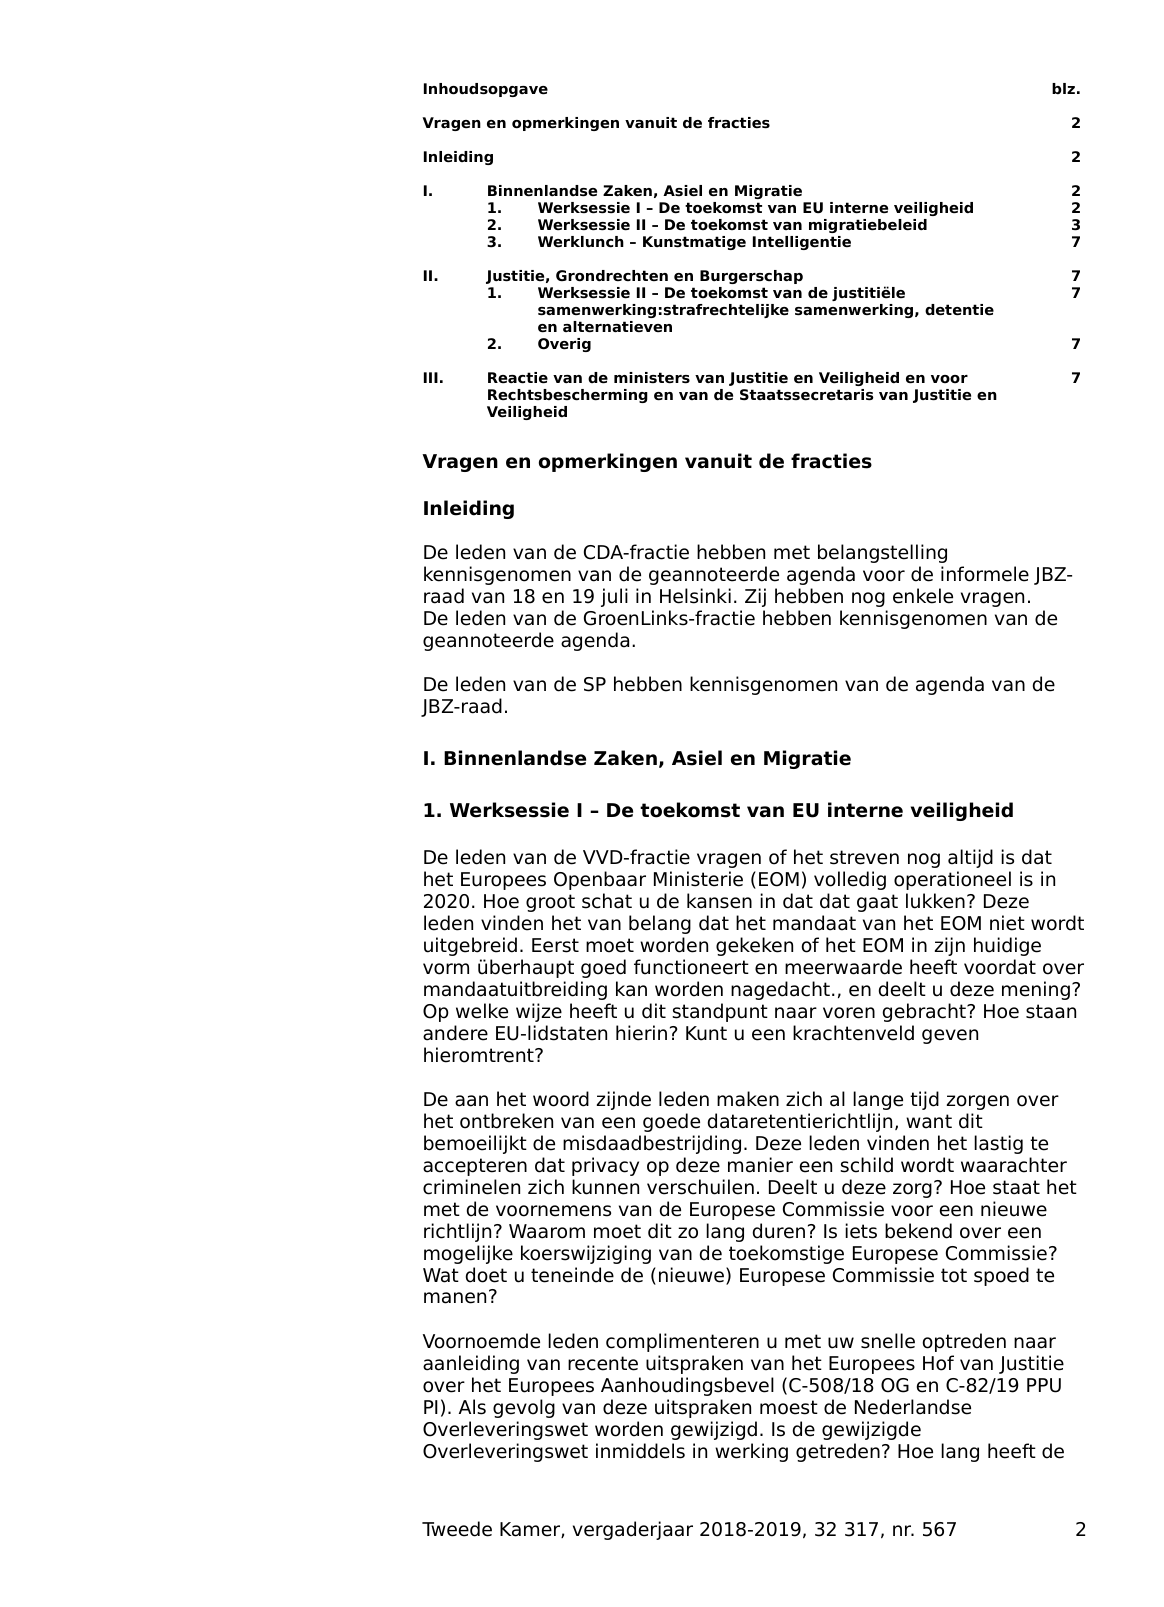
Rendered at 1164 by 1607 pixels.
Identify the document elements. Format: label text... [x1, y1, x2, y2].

table_cell 7 [1016, 370, 1087, 421]
table_cell 7 [1016, 268, 1087, 285]
table_cell 2 [1016, 200, 1087, 217]
table_cell 7 [1016, 336, 1087, 353]
table_cell Werksessie II – De toekomst van de justitiële samenwerking:strafrechtelijke samenwerking, detentie en alternatieven [531, 285, 1016, 336]
table_cell Werklunch – Kunstmatige Intelligentie [531, 234, 1016, 251]
table_cell Werksessie II – De toekomst van migratiebeleid [531, 217, 1016, 234]
table_cell I. [422, 183, 481, 200]
table_cell [422, 217, 481, 234]
table_cell Binnenlandse Zaken, Asiel en Migratie [481, 183, 1016, 200]
text De leden van de CDA-fractie hebben met belangstelling kennisgenomen van de geannoteerde agenda voor de informele JBZ-raad van 18 en 19 juli in Helsinki. Zij hebben nog enkele vragen. [422, 542, 1087, 608]
table_cell 3 [1016, 217, 1087, 234]
subtitle I. Binnenlandse Zaken, Asiel en Migratie [422, 748, 1087, 770]
table_cell 2. [481, 336, 531, 353]
table_cell Justitie, Grondrechten en Burgerschap [481, 268, 1016, 285]
table_cell 2 [1016, 115, 1087, 132]
table_cell Overig [531, 336, 1016, 353]
table_cell [422, 234, 481, 251]
table_cell 2 [1016, 149, 1087, 166]
text De leden van de SP hebben kennisgenomen van de agenda van de JBZ-raad. [422, 674, 1087, 718]
table_header Inhoudsopgave [422, 81, 1016, 98]
table_cell [422, 166, 1087, 183]
text De leden van de GroenLinks-fractie hebben kennisgenomen van de geannoteerde agenda. [422, 608, 1087, 652]
table_cell 1. [481, 200, 531, 217]
table_header blz. [1016, 81, 1087, 98]
subtitle Inleiding [422, 497, 1087, 519]
table_cell III. [422, 370, 481, 421]
table_cell [422, 336, 481, 353]
table_cell [422, 200, 481, 217]
table_cell Inleiding [422, 149, 1016, 166]
table_cell Werksessie I – De toekomst van EU interne veiligheid [531, 200, 1016, 217]
table_cell II. [422, 268, 481, 285]
table_cell 1. [481, 285, 531, 336]
subtitle Vragen en opmerkingen vanuit de fracties [422, 451, 1087, 472]
table_cell [422, 353, 1087, 369]
table_cell 2 [1016, 183, 1087, 200]
text De leden van de VVD-fractie vragen of het streven nog altijd is dat het Europees Openbaar Ministerie (EOM) volledig operationeel is in 2020. Hoe groot schat u de kansen in dat dat gaat lukken? Deze leden vinden het van belang dat het mandaat van het EOM niet wordt uitgebreid. Eerst moet worden gekeken of het EOM in zijn huidige vorm überhaupt goed functioneert en meerwaarde heeft voordat over mandaatuitbreiding kan worden nagedacht., en deelt u deze mening? Op welke wijze heeft u dit standpunt naar voren gebracht? Hoe staan andere EU-lidstaten hierin? Kunt u een krachtenveld geven hieromtrent? [422, 847, 1087, 1066]
table_cell 7 [1016, 285, 1087, 336]
text De aan het woord zijnde leden maken zich al lange tijd zorgen over het ontbreken van een goede dataretentierichtlijn, want dit bemoeilijkt de misdaadbestrijding. Deze leden vinden het lastig te accepteren dat privacy op deze manier een schild wordt waarachter criminelen zich kunnen verschuilen. Deelt u deze zorg? Hoe staat het met de voornemens van de Europese Commissie voor een nieuwe richtlijn? Waarom moet dit zo lang duren? Is iets bekend over een mogelijke koerswijziging van de toekomstige Europese Commissie? Wat doet u teneinde de (nieuwe) Europese Commissie tot spoed te manen? [422, 1089, 1087, 1308]
table_cell [422, 132, 1087, 149]
table_cell Vragen en opmerkingen vanuit de fracties [422, 115, 1016, 132]
table_cell Reactie van de ministers van Justitie en Veiligheid en voor Rechtsbescherming en van de Staatssecretaris van Justitie en Veiligheid [481, 370, 1016, 421]
table_cell 3. [481, 234, 531, 251]
subtitle 1. Werksessie I – De toekomst van EU interne veiligheid [422, 800, 1087, 822]
table_cell [422, 98, 1087, 115]
text Voornoemde leden complimenteren u met uw snelle optreden naar aanleiding van recente uitspraken van het Europees Hof van Justitie over het Europees Aanhoudingsbevel (C-508/18 OG en C-82/19 PPU PI). Als gevolg van deze uitspraken moest de Nederlandse Overleveringswet worden gewijzigd. Is de gewijzigde Overleveringswet inmiddels in werking getreden? Hoe lang heeft de [422, 1331, 1087, 1462]
table_cell [422, 285, 481, 336]
table_cell 2. [481, 217, 531, 234]
table_cell 7 [1016, 234, 1087, 251]
table_cell [422, 251, 1087, 268]
